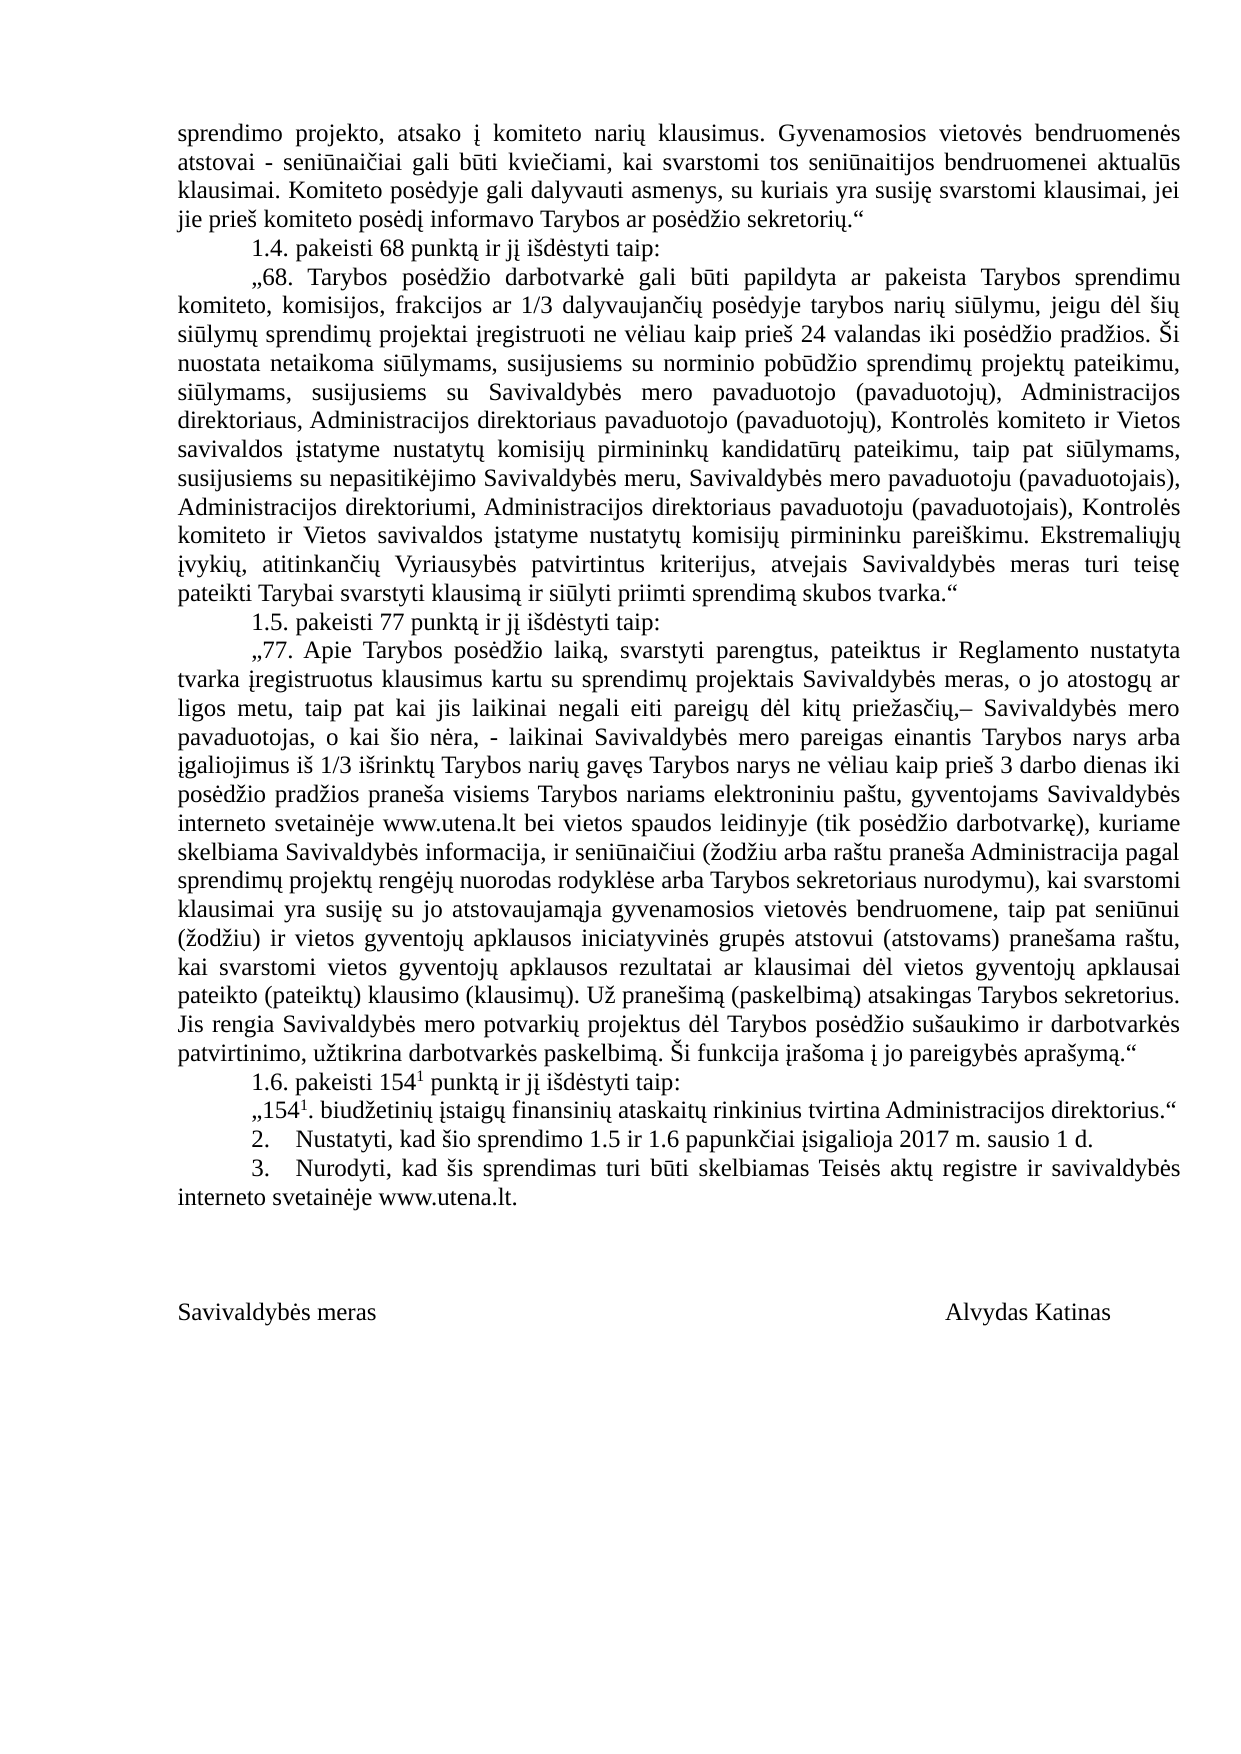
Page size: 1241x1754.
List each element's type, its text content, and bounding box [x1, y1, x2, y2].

text 2. Nustatyti, kad šio sprendimo 1.5 ir 1.6 papunkčiai įsigalioja 2017 m. sausio 1 d. [177, 1124, 1181, 1153]
text 1.6. pakeisti 1541 punktą ir jį išdėstyti taip: [177, 1067, 1181, 1096]
text „77. Apie Tarybos posėdžio laiką, svarstyti parengtus, pateiktus ir Reglamento nustatyta tvarka įregistruotus klausimus kartu su sprendimų projektais Savivaldybės meras, o jo atostogų ar ligos metu, taip pat kai jis laikinai negali eiti pareigų dėl kitų priežasčių,– Savivaldybės mero pavaduotojas, o kai šio nėra, - laikinai Savivaldybės mero pareigas einantis Tarybos narys arba įgaliojimus iš 1/3 išrinktų Tarybos narių gavęs Tarybos narys ne vėliau kaip prieš 3 darbo dienas iki posėdžio pradžios praneša visiems Tarybos nariams elektroniniu paštu, gyventojams Savivaldybės interneto svetainėje www.utena.lt bei vietos spaudos leidinyje (tik posėdžio darbotvarkę), kuriame skelbiama Savivaldybės informacija, ir seniūnaičiui (žodžiu arba raštu praneša Administracija pagal sprendimų projektų rengėjų nuorodas rodyklėse arba Tarybos sekretoriaus nurodymu), kai svarstomi klausimai yra susiję su jo atstovaujamąja gyvenamosios vietovės bendruomene, taip pat seniūnui (žodžiu) ir vietos gyventojų apklausos iniciatyvinės grupės atstovui (atstovams) pranešama raštu, kai svarstomi vietos gyventojų apklausos rezultatai ar klausimai dėl vietos gyventojų apklausai pateikto (pateiktų) klausimo (klausimų). Už pranešimą (paskelbimą) atsakingas Tarybos sekretorius. Jis rengia Savivaldybės mero potvarkių projektus dėl Tarybos posėdžio sušaukimo ir darbotvarkės patvirtinimo, užtikrina darbotvarkės paskelbimą. Ši funkcija įrašoma į jo pareigybės aprašymą.“ [177, 636, 1181, 1067]
text sprendimo projekto, atsako į komiteto narių klausimus. Gyvenamosios vietovės bendruomenės atstovai - seniūnaičiai gali būti kviečiami, kai svarstomi tos seniūnaitijos bendruomenei aktualūs klausimai. Komiteto posėdyje gali dalyvauti asmenys, su kuriais yra susiję svarstomi klausimai, jei jie prieš komiteto posėdį informavo Tarybos ar posėdžio sekretorių.“ [177, 118, 1181, 233]
text 1.4. pakeisti 68 punktą ir jį išdėstyti taip: [177, 233, 1181, 262]
text Savivaldybės meras Alvydas Katinas [177, 1297, 1181, 1326]
text 3. Nurodyti, kad šis sprendimas turi būti skelbiamas Teisės aktų registre ir savivaldybės interneto svetainėje www.utena.lt. [177, 1153, 1181, 1211]
text 1.5. pakeisti 77 punktą ir jį išdėstyti taip: [177, 607, 1181, 636]
text „1541. biudžetinių įstaigų finansinių ataskaitų rinkinius tvirtina Administracijos direktorius.“ [177, 1096, 1181, 1124]
text „68. Tarybos posėdžio darbotvarkė gali būti papildyta ar pakeista Tarybos sprendimu komiteto, komisijos, frakcijos ar 1/3 dalyvaujančių posėdyje tarybos narių siūlymu, jeigu dėl šių siūlymų sprendimų projektai įregistruoti ne vėliau kaip prieš 24 valandas iki posėdžio pradžios. Ši nuostata netaikoma siūlymams, susijusiems su norminio pobūdžio sprendimų projektų pateikimu, siūlymams, susijusiems su Savivaldybės mero pavaduotojo (pavaduotojų), Administracijos direktoriaus, Administracijos direktoriaus pavaduotojo (pavaduotojų), Kontrolės komiteto ir Vietos savivaldos įstatyme nustatytų komisijų pirmininkų kandidatūrų pateikimu, taip pat siūlymams, susijusiems su nepasitikėjimo Savivaldybės meru, Savivaldybės mero pavaduotoju (pavaduotojais), Administracijos direktoriumi, Administracijos direktoriaus pavaduotoju (pavaduotojais), Kontrolės komiteto ir Vietos savivaldos įstatyme nustatytų komisijų pirmininku pareiškimu. Ekstremaliųjų įvykių, atitinkančių Vyriausybės patvirtintus kriterijus, atvejais Savivaldybės meras turi teisę pateikti Tarybai svarstyti klausimą ir siūlyti priimti sprendimą skubos tvarka.“ [177, 262, 1181, 607]
